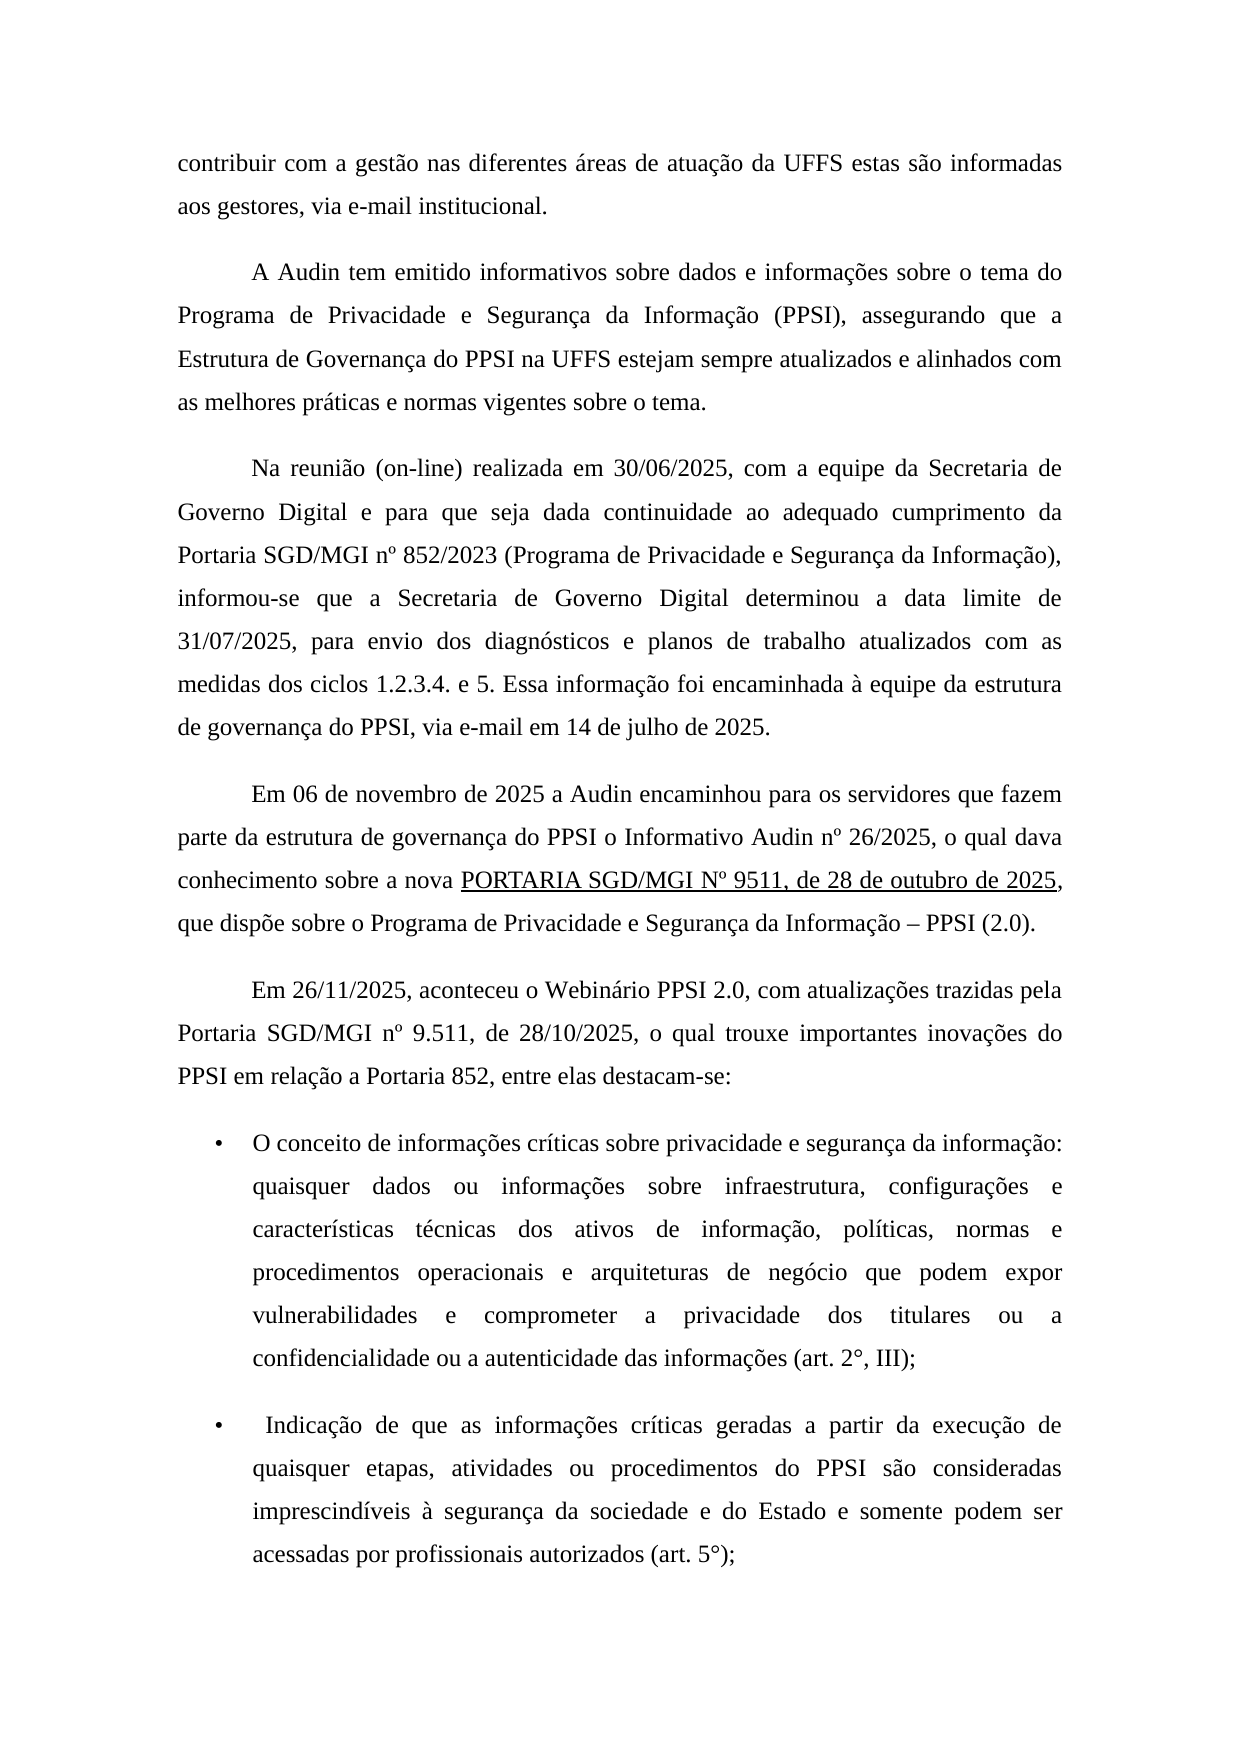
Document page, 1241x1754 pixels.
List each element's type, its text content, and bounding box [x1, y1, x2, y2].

text Em 26/11/2025, aconteceu o Webinário PPSI 2.0, com atualizações trazidas pela Portaria SGD/MGI nº 9.511, de 28/10/2025, o qual trouxe importantes inovações do PPSI em relação a Portaria 852, entre elas destacam-se: [177, 975, 1063, 1090]
text Na reunião (on-line) realizada em 30/06/2025, com a equipe da Secretaria de Governo Digital e para que seja dada continuidade ao adequado cumprimento da Portaria SGD/MGI nº 852/2023 (Programa de Privacidade e Segurança da Informação), informou-se que a Secretaria de Governo Digital determinou a data limite de 31/07/2025, para envio dos diagnósticos e planos de trabalho atualizados com as medidas dos ciclos 1.2.3.4. e 5. Essa informação foi encaminhada à equipe da estrutura de governança do PPSI, via e-mail em 14 de julho de 2025. [177, 453, 1063, 741]
list O conceito de informações críticas sobre privacidade e segurança da informação: quaisquer dados ou informações sobre infraestrutura, configurações e características técnicas dos ativos de informação, políticas, normas e procedimentos operacionais e arquiteturas de negócio que podem expor vulnerabilidades e comprometer a privacidade dos titulares ou a confidencialidade ou a autenticidade das informações (art. 2°, III); [215, 1128, 1063, 1372]
text Em 06 de novembro de 2025 a Audin encaminhou para os servidores que fazem parte da estrutura de governança do PPSI o Informativo Audin nº 26/2025, o qual dava conhecimento sobre a nova PORTARIA SGD/MGI Nº 9511, de 28 de outubro de 2025, que dispõe sobre o Programa de Privacidade e Segurança da Informação – PPSI (2.0). [177, 779, 1063, 937]
list Indicação de que as informações críticas geradas a partir da execução de quaisquer etapas, atividades ou procedimentos do PPSI são consideradas imprescindíveis à segurança da sociedade e do Estado e somente podem ser acessadas por profissionais autorizados (art. 5°); [215, 1410, 1063, 1568]
text A Audin tem emitido informativos sobre dados e informações sobre o tema do Programa de Privacidade e Segurança da Informação (PPSI), assegurando que a Estrutura de Governança do PPSI na UFFS estejam sempre atualizados e alinhados com as melhores práticas e normas vigentes sobre o tema. [177, 257, 1063, 416]
text contribuir com a gestão nas diferentes áreas de atuação da UFFS estas são informadas aos gestores, via e-mail institucional. [177, 148, 1063, 219]
